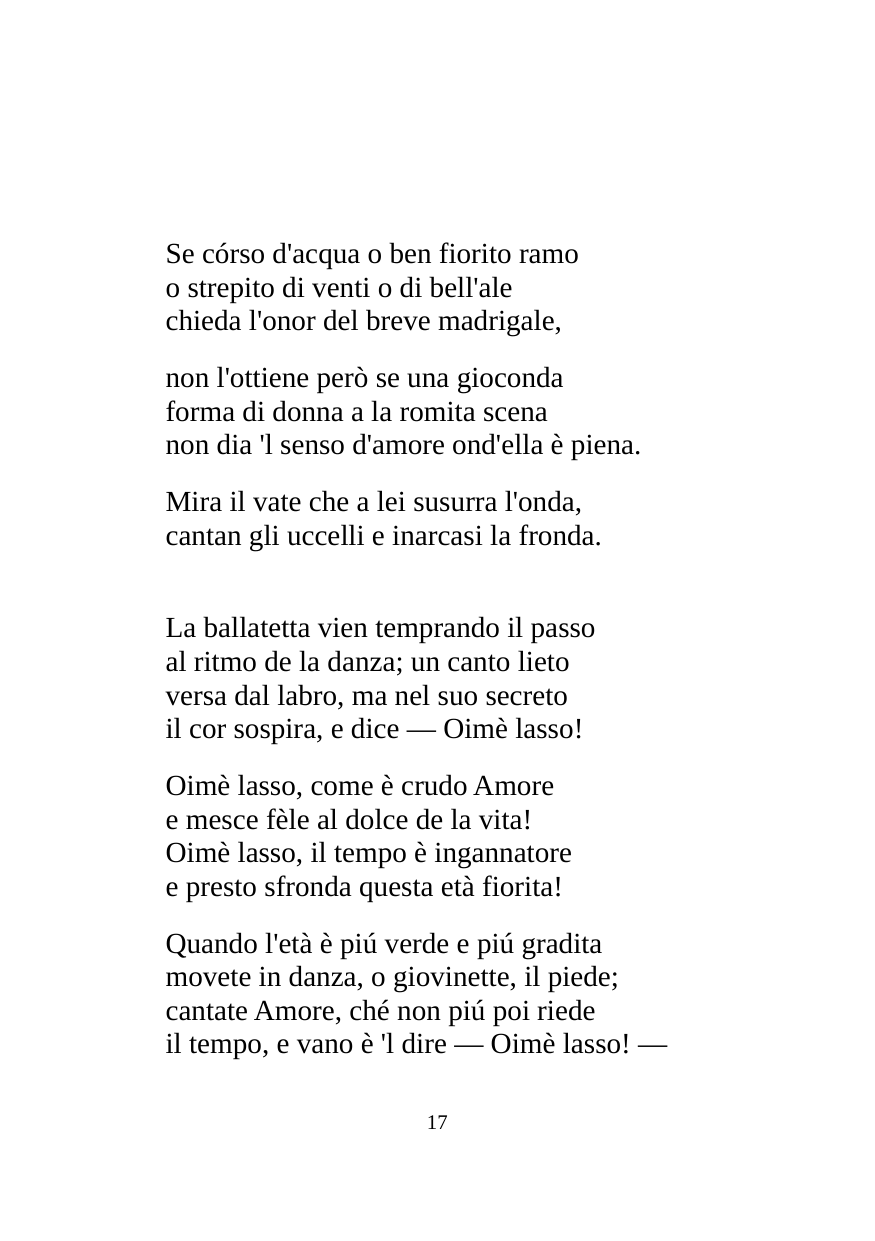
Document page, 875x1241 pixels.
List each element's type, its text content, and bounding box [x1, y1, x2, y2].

text non l'ottiene però se una gioconda forma di donna a la romita scena non dia 'l senso d'amore ond'ella è piena. [165, 360, 768, 461]
text Quando l'età è piú verde e piú gradita movete in danza, o giovinette, il piede; cantate Amore, ché non piú poi riede il tempo, e vano è 'l dire — Oimè lasso! — [165, 926, 768, 1060]
text Mira il vate che a lei susurra l'onda, cantan gli uccelli e inarcasi la fronda. [165, 484, 768, 552]
text La ballatetta vien temprando il passo al ritmo de la danza; un canto lieto versa dal labro, ma nel suo secreto il cor sospira, e dice — Oimè lasso! [165, 611, 768, 745]
text Se córso d'acqua o ben fiorito ramo o strepito di venti o di bell'ale chieda l'onor del breve madrigale, [165, 236, 768, 337]
text Oimè lasso, come è crudo Amore e mesce fèle al dolce de la vita! Oimè lasso, il tempo è ingannatore e presto sfronda questa età fiorita! [165, 768, 768, 902]
